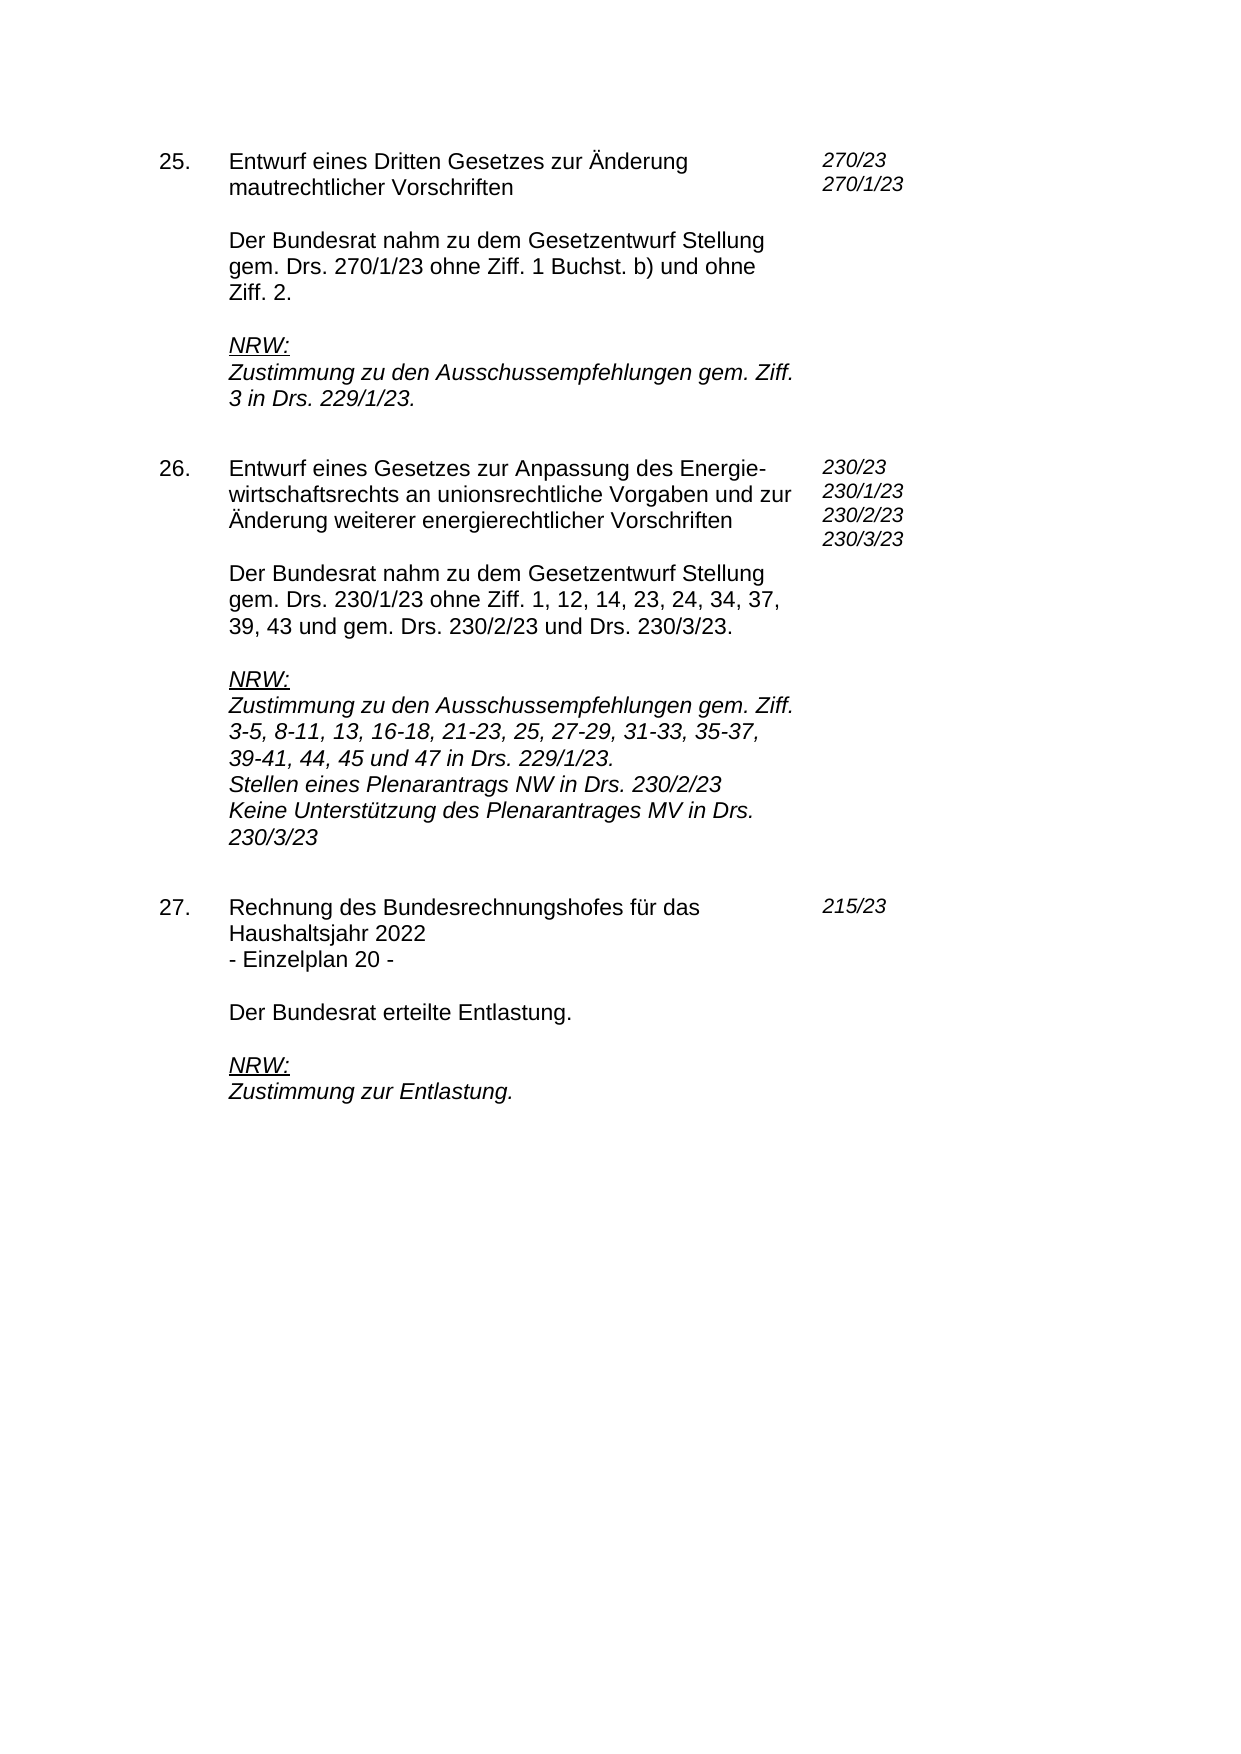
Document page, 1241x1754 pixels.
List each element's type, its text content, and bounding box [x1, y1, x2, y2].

table_cell 215/23 [811, 894, 957, 1148]
table_cell Rechnung des Bundesrechnungshofes für das Haushaltsjahr 2022 - Einzelplan 20 - Der Bundesrat erteilte Entlastung. NRW: Zustimmung zur Entlastung. [217, 894, 811, 1148]
table_cell Entwurf eines Dritten Gesetzes zur Änderung mautrechtlicher Vorschriften Der Bundesrat nahm zu dem Gesetzentwurf Stellung gem. Drs. 270/1/23 ohne Ziff. 1 Buchst. b) und ohne Ziff. 2. NRW: Zustimmung zu den Ausschussempfehlungen gem. Ziff. 3 in Drs. 229/1/23. [217, 148, 811, 455]
table_cell 25. [148, 148, 217, 455]
table_cell 270/23 270/1/23 [811, 148, 957, 455]
table_cell 27. [148, 894, 217, 1148]
table_cell Entwurf eines Gesetzes zur Anpassung des Energie­wirtschaftsrechts an unionsrechtliche Vorgaben und zur Änderung weiterer energierechtlicher Vorschriften Der Bundesrat nahm zu dem Gesetzentwurf Stellung gem. Drs. 230/1/23 ohne Ziff. 1, 12, 14, 23, 24, 34, 37, 39, 43 und gem. Drs. 230/2/23 und Drs. 230/3/23. NRW: Zustimmung zu den Ausschussempfehlungen gem. Ziff. 3-5, 8-11, 13, 16-18, 21-23, 25, 27-29, 31-33, 35-37, 39-41, 44, 45 und 47 in Drs. 229/1/23. Stellen eines Plenarantrags NW in Drs. 230/2/23 Keine Unterstützung des Plenarantrages MV in Drs. 230/3/23 [217, 455, 811, 893]
table_cell 230/23 230/1/23 230/2/23 230/3/23 [811, 455, 957, 893]
table_cell 26. [148, 455, 217, 893]
